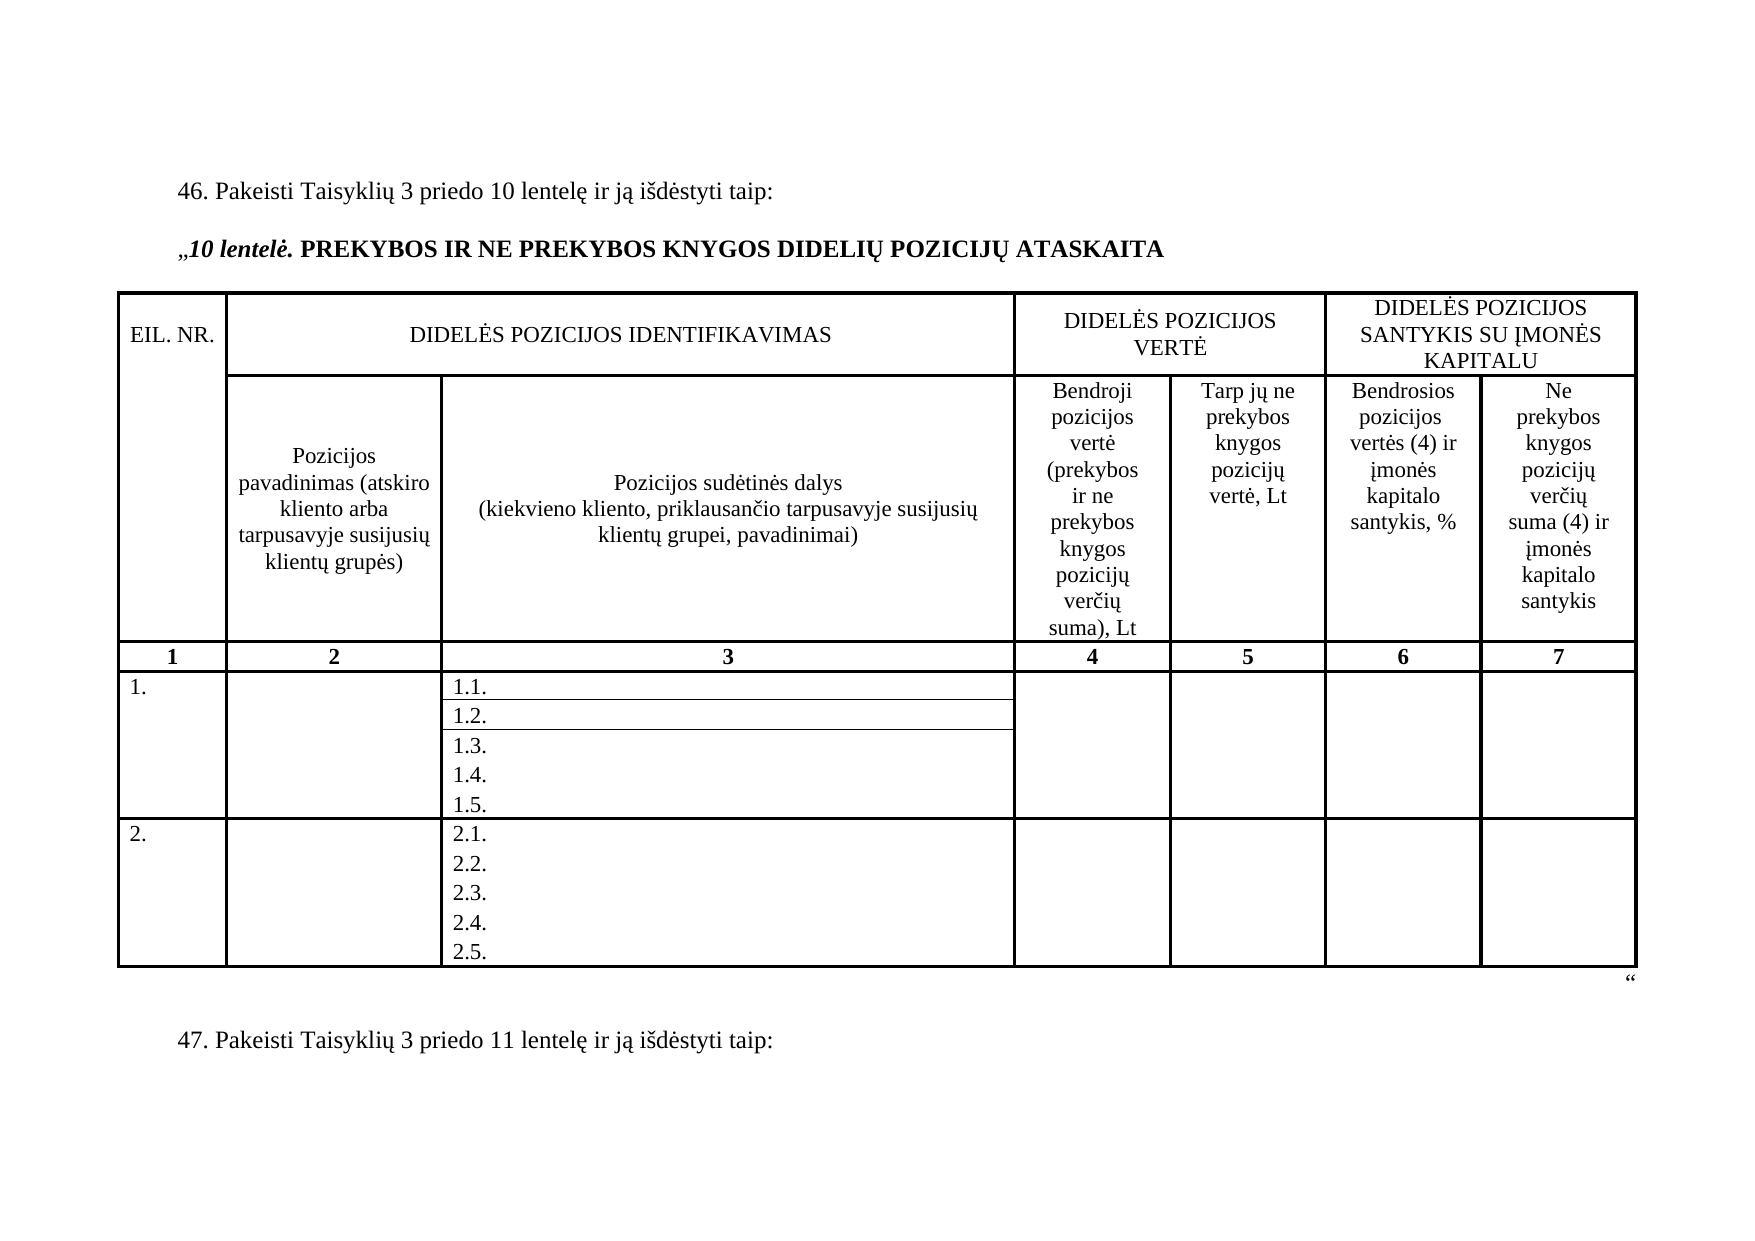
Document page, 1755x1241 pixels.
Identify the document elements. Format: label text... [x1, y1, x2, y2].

text “ [118, 968, 1636, 996]
table_cell [120, 374, 225, 640]
table_header EIL. NR. [120, 295, 225, 373]
table_header DIDELĖS POZICIJOS SANTYKIS SU ĮMONĖS KAPITALU [1327, 295, 1634, 373]
table_cell Bendrosios pozicijos vertės (4) ir įmonės kapitalo santykis, % [1327, 377, 1479, 640]
table_cell [1172, 673, 1324, 817]
text 46. Pakeisti Taisyklių 3 priedo 10 lentelę ir ją išdėstyti taip: [118, 176, 1636, 205]
table_cell 2.5. [443, 935, 1013, 964]
table_cell [228, 820, 440, 964]
table_cell 1.1. [443, 673, 1013, 699]
table_cell Bendroji pozicijos vertė (prekybos ir ne prekybos knygos pozicijų verčių suma), Lt [1016, 377, 1169, 640]
table_cell [228, 673, 440, 817]
table_cell 2.2. [443, 847, 1013, 876]
table_header DIDELĖS POZICIJOS VERTĖ [1016, 295, 1324, 373]
table_cell [1172, 820, 1324, 964]
table_cell [1016, 820, 1169, 964]
table_cell 2.4. [443, 906, 1013, 935]
table_cell 7 [1483, 643, 1634, 670]
table_cell 1 [120, 643, 225, 670]
table_header DIDELĖS POZICIJOS IDENTIFIKAVIMAS [228, 295, 1013, 373]
table_cell Pozicijos sudėtinės dalys (kiekvieno kliento, priklausančio tarpusavyje susijusių klientų grupei, pavadinimai) [443, 377, 1013, 640]
table_cell 1.2. [443, 700, 1013, 729]
table_cell [1327, 673, 1479, 817]
table_cell [1016, 673, 1169, 817]
table_cell Pozicijos pavadinimas (atskiro kliento arba tarpusavyje susijusių klientų grupės) [228, 377, 440, 640]
table_cell [1483, 820, 1634, 964]
table_cell 1.4. [443, 758, 1013, 788]
table_cell 1. [120, 673, 225, 817]
table_cell 1.5. [443, 788, 1013, 817]
table_cell 2.3. [443, 876, 1013, 906]
table_cell Ne prekybos knygos pozicijų verčių suma (4) ir įmonės kapitalo santykis [1483, 377, 1634, 640]
text 47. Pakeisti Taisyklių 3 priedo 11 lentelę ir ją išdėstyti taip: [118, 1025, 1636, 1054]
table_cell [1483, 673, 1634, 817]
table_cell 1.3. [443, 730, 1013, 758]
table_cell 5 [1172, 643, 1324, 670]
table_cell 3 [443, 643, 1013, 670]
table_cell Tarp jų ne prekybos knygos pozicijų vertė, Lt [1172, 377, 1324, 640]
text „10 lentelė. PREKYBOS IR NE PREKYBOS KNYGOS DIDELIŲ POZICIJŲ ATASKAITA [118, 234, 1636, 263]
table_cell 4 [1016, 643, 1169, 670]
table_cell 2. [120, 820, 225, 964]
table_cell [1327, 820, 1479, 964]
table_cell 2.1. [443, 820, 1013, 847]
table_cell 6 [1327, 643, 1479, 670]
table_cell 2 [228, 643, 440, 670]
